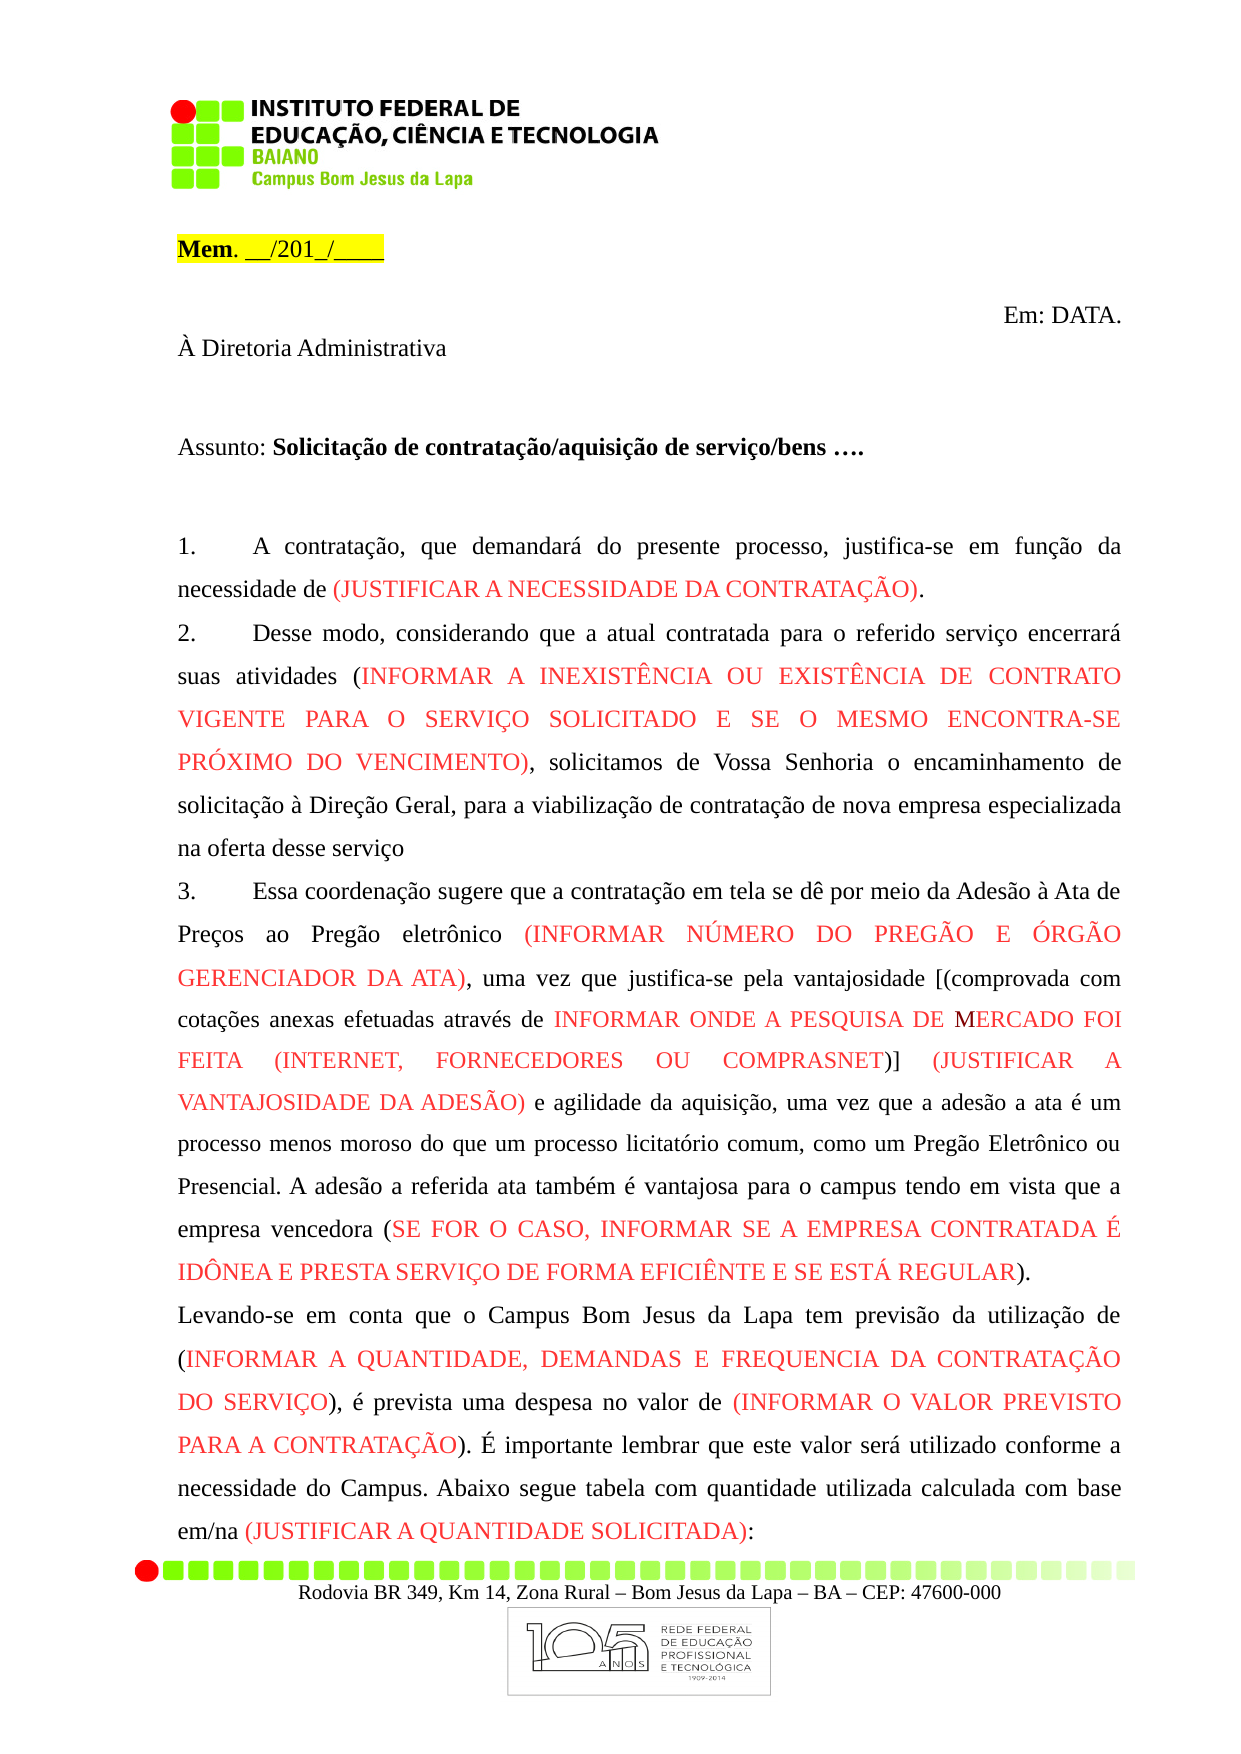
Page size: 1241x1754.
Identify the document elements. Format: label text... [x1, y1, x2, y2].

text Em: DATA. [177, 300, 1122, 329]
text 3. Essa coordenação sugere que a contratação em tela se dê por meio da Adesão à Ata de Preços ao Pregão eletrônico (INFORMAR NÚMERO DO PREGÃO E ÓRGÃO GERENCIADOR DA ATA), uma vez que justifica-se pela vantajosidade [(comprovada com cotações anexas efetuadas através de INFORMAR ONDE A PESQUISA DE MERCADO FOI FEITA (INTERNET, FORNECEDORES OU COMPRASNET)] (JUSTIFICAR A VANTAJOSIDADE DA ADESÃO) e agilidade da aquisição, uma vez que a adesão a ata é um processo menos moroso do que um processo licitatório comum, como um Pregão Eletrônico ou Presencial. A adesão a referida ata também é vantajosa para o campus tendo em vista que a empresa vencedora (SE FOR O CASO, INFORMAR SE A EMPRESA CONTRATADA É IDÔNEA E PRESTA SERVIÇO DE FORMA EFICIÊNTE E SE ESTÁ REGULAR). [177, 876, 1122, 1286]
text 2. Desse modo, considerando que a atual contratada para o referido serviço encerrará suas atividades (INFORMAR A INEXISTÊNCIA OU EXISTÊNCIA DE CONTRATO VIGENTE PARA O SERVIÇO SOLICITADO E SE O MESMO ENCONTRA-SE PRÓXIMO DO VENCIMENTO), solicitamos de Vossa Senhoria o encaminhamento de solicitação à Direção Geral, para a viabilização de contratação de nova empresa especializada na oferta desse serviço [177, 618, 1122, 862]
text À Diretoria Administrativa [177, 333, 1122, 362]
text Assunto: Solicitação de contratação/aquisição de serviço/bens …. [177, 432, 1122, 461]
text Levando-se em conta que o Campus Bom Jesus da Lapa tem previsão da utilização de (INFORMAR A QUANTIDADE, DEMANDAS E FREQUENCIA DA CONTRATAÇÃO DO SERVIÇO), é prevista uma despesa no valor de (INFORMAR O VALOR PREVISTO PARA A CONTRATAÇÃO). É importante lembrar que este valor será utilizado conforme a necessidade do Campus. Abaixo segue tabela com quantidade utilizada calculada com base em/na (JUSTIFICAR A QUANTIDADE SOLICITADA): [177, 1301, 1122, 1545]
text 1. A contratação, que demandará do presente processo, justifica-se em função da necessidade de (JUSTIFICAR A NECESSIDADE DA CONTRATAÇÃO). [177, 531, 1122, 603]
text Mem. __/201_/____ [177, 234, 1122, 263]
